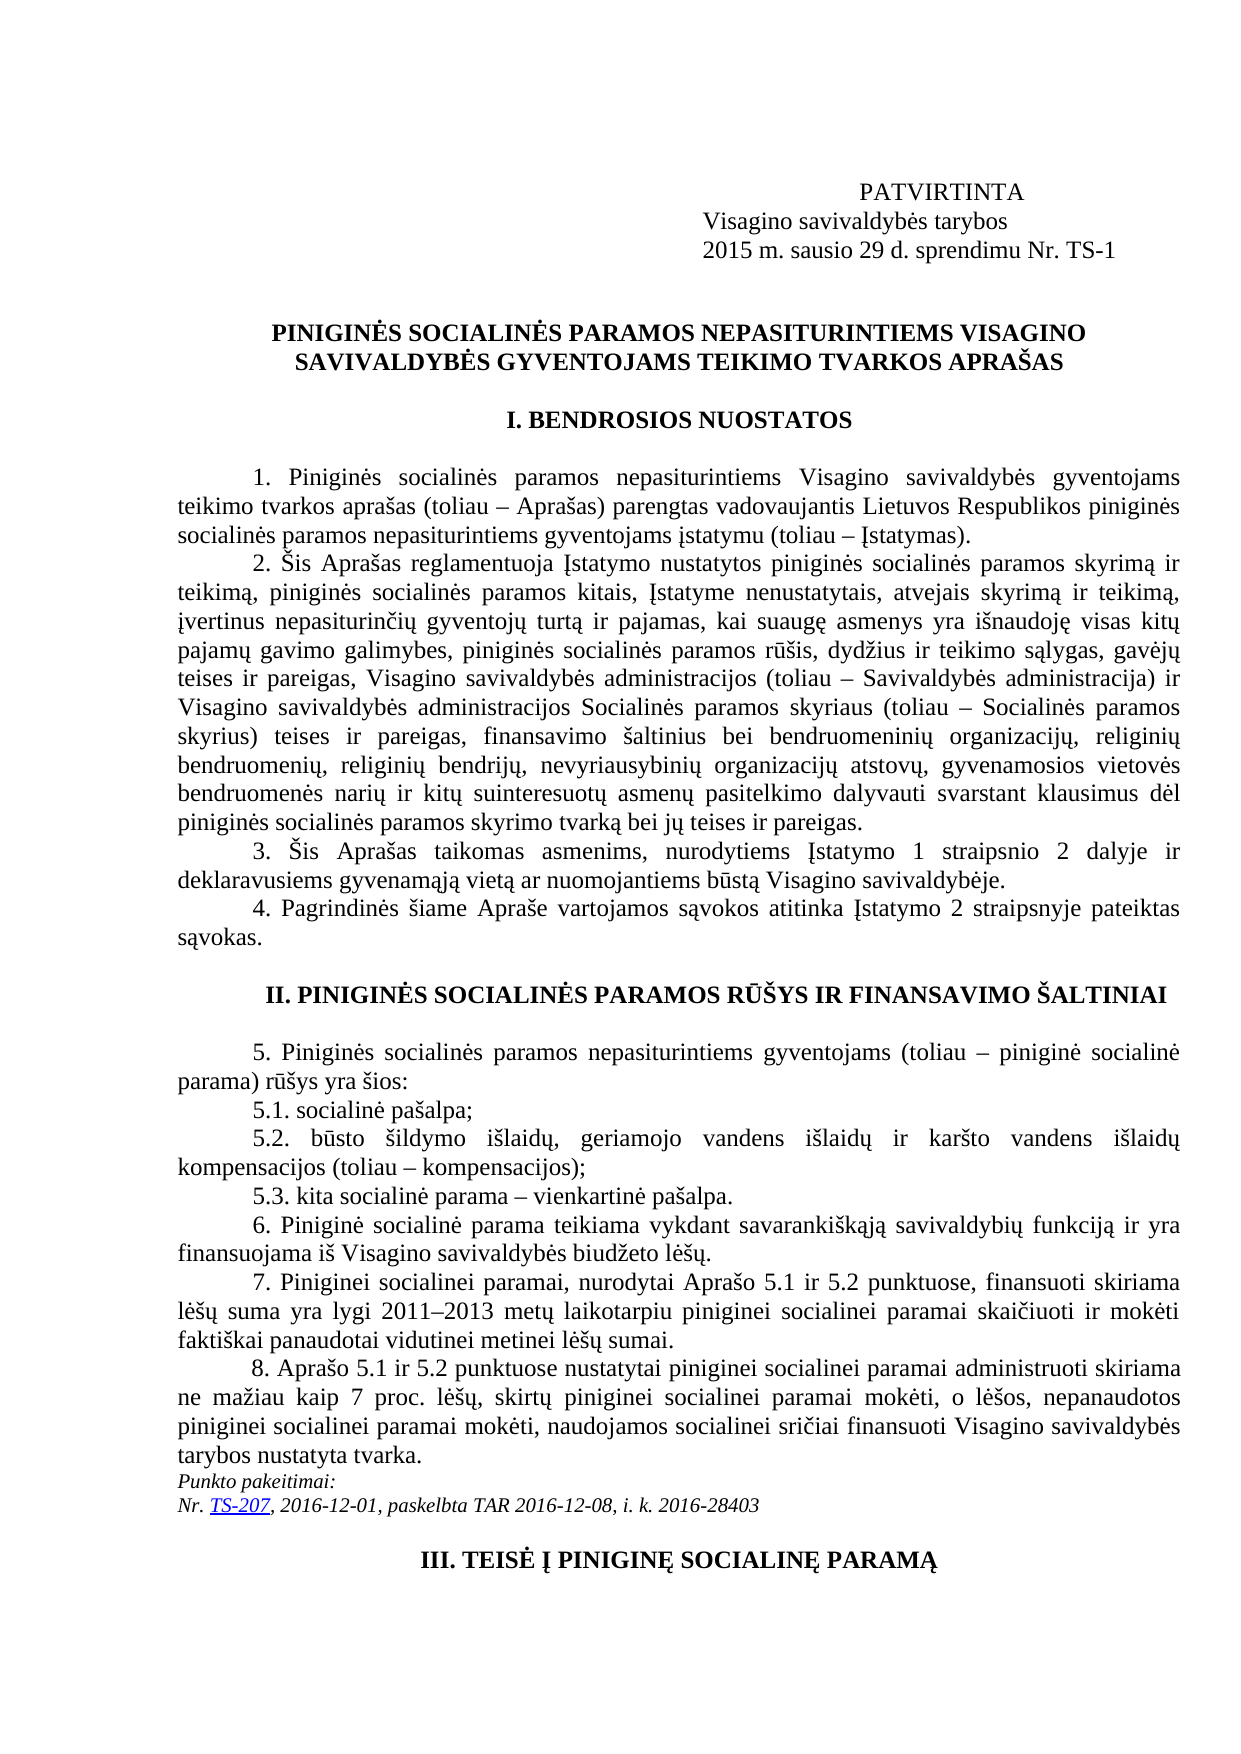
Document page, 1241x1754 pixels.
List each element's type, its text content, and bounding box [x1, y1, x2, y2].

text 5.1. socialinė pašalpa; [252, 1095, 1181, 1123]
text 3. Šis Aprašas taikomas asmenims, nurodytiems Įstatymo 1 straipsnio 2 dalyje ir deklaravusiems gyvenamąją vietą ar nuomojantiems būstą Visagino savivaldybėje. [177, 836, 1181, 893]
text 2. Šis Aprašas reglamentuoja Įstatymo nustatytos piniginės socialinės paramos skyrimą ir teikimą, piniginės socialinės paramos kitais, Įstatyme nenustatytais, atvejais skyrimą ir teikimą, įvertinus nepasiturinčių gyventojų turtą ir pajamas, kai suaugę asmenys yra išnaudoję visas kitų pajamų gavimo galimybes, piniginės socialinės paramos rūšis, dydžius ir teikimo sąlygas, gavėjų teises ir pareigas, Visagino savivaldybės administracijos (toliau – Savivaldybės administracija) ir Visagino savivaldybės administracijos Socialinės paramos skyriaus (toliau – Socialinės paramos skyrius) teises ir pareigas, finansavimo šaltinius bei bendruomeninių organizacijų, religinių bendruomenių, religinių bendrijų, nevyriausybinių organizacijų atstovų, gyvenamosios vietovės bendruomenės narių ir kitų suinteresuotų asmenų pasitelkimo dalyvauti svarstant klausimus dėl piniginės socialinės paramos skyrimo tvarką bei jų teises ir pareigas. [177, 548, 1181, 836]
text 1. Piniginės socialinės paramos nepasiturintiems Visagino savivaldybės gyventojams teikimo tvarkos aprašas (toliau – Aprašas) parengtas vadovaujantis Lietuvos Respublikos piniginės socialinės paramos nepasiturintiems gyventojams įstatymu (toliau – Įstatymas). [177, 462, 1181, 548]
text Punkto pakeitimai: [177, 1468, 1181, 1493]
text 5. Piniginės socialinės paramos nepasiturintiems gyventojams (toliau – piniginė socialinė parama) rūšys yra šios: [177, 1037, 1181, 1095]
text PATVIRTINTA [702, 177, 1181, 206]
text II. PINIGINĖS SOCIALINĖS PARAMOS RŪŠYS IR FINANSAVIMO ŠALTINIAI [252, 980, 1181, 1008]
text 8. Aprašo 5.1 ir 5.2 punktuose nustatytai piniginei socialinei paramai administruoti skiriama ne mažiau kaip 7 proc. lėšų, skirtų piniginei socialinei paramai mokėti, o lėšos, nepanaudotos piniginei socialinei paramai mokėti, naudojamos socialinei sričiai finansuoti Visagino savivaldybės tarybos nustatyta tvarka. [177, 1353, 1181, 1468]
text 6. Piniginė socialinė parama teikiama vykdant savarankiškąją savivaldybių funkciją ir yra finansuojama iš Visagino savivaldybės biudžeto lėšų. [177, 1210, 1181, 1267]
text 4. Pagrindinės šiame Apraše vartojamos sąvokos atitinka Įstatymo 2 straipsnyje pateiktas sąvokas. [177, 893, 1181, 951]
text 5.3. kita socialinė parama – vienkartinė pašalpa. [177, 1181, 1181, 1210]
text Nr. TS-207, 2016-12-01, paskelbta TAR 2016-12-08, i. k. 2016-28403 [177, 1493, 1181, 1517]
text 7. Piniginei socialinei paramai, nurodytai Aprašo 5.1 ir 5.2 punktuose, finansuoti skiriama lėšų suma yra lygi 2011–2013 metų laikotarpiu piniginei socialinei paramai skaičiuoti ir mokėti faktiškai panaudotai vidutinei metinei lėšų sumai. [177, 1267, 1181, 1353]
text Visagino savivaldybės tarybos [702, 206, 1181, 235]
text 2015 m. sausio 29 d. sprendimu Nr. TS-1 [702, 235, 1181, 263]
text III. TEISĖ Į PINIGINĘ SOCIALINĘ PARAMĄ [177, 1545, 1181, 1574]
text I. BENDROSIOS NUOSTATOS [177, 405, 1181, 433]
text PINIGINĖS SOCIALINĖS PARAMOS NEPASITURINTIEMS VISAGINO SAVIVALDYBĖS GYVENTOJAMS TEIKIMO TVARKOS APRAŠAS [177, 318, 1181, 376]
text 5.2. būsto šildymo išlaidų, geriamojo vandens išlaidų ir karšto vandens išlaidų kompensacijos (toliau – kompensacijos); [177, 1123, 1181, 1181]
